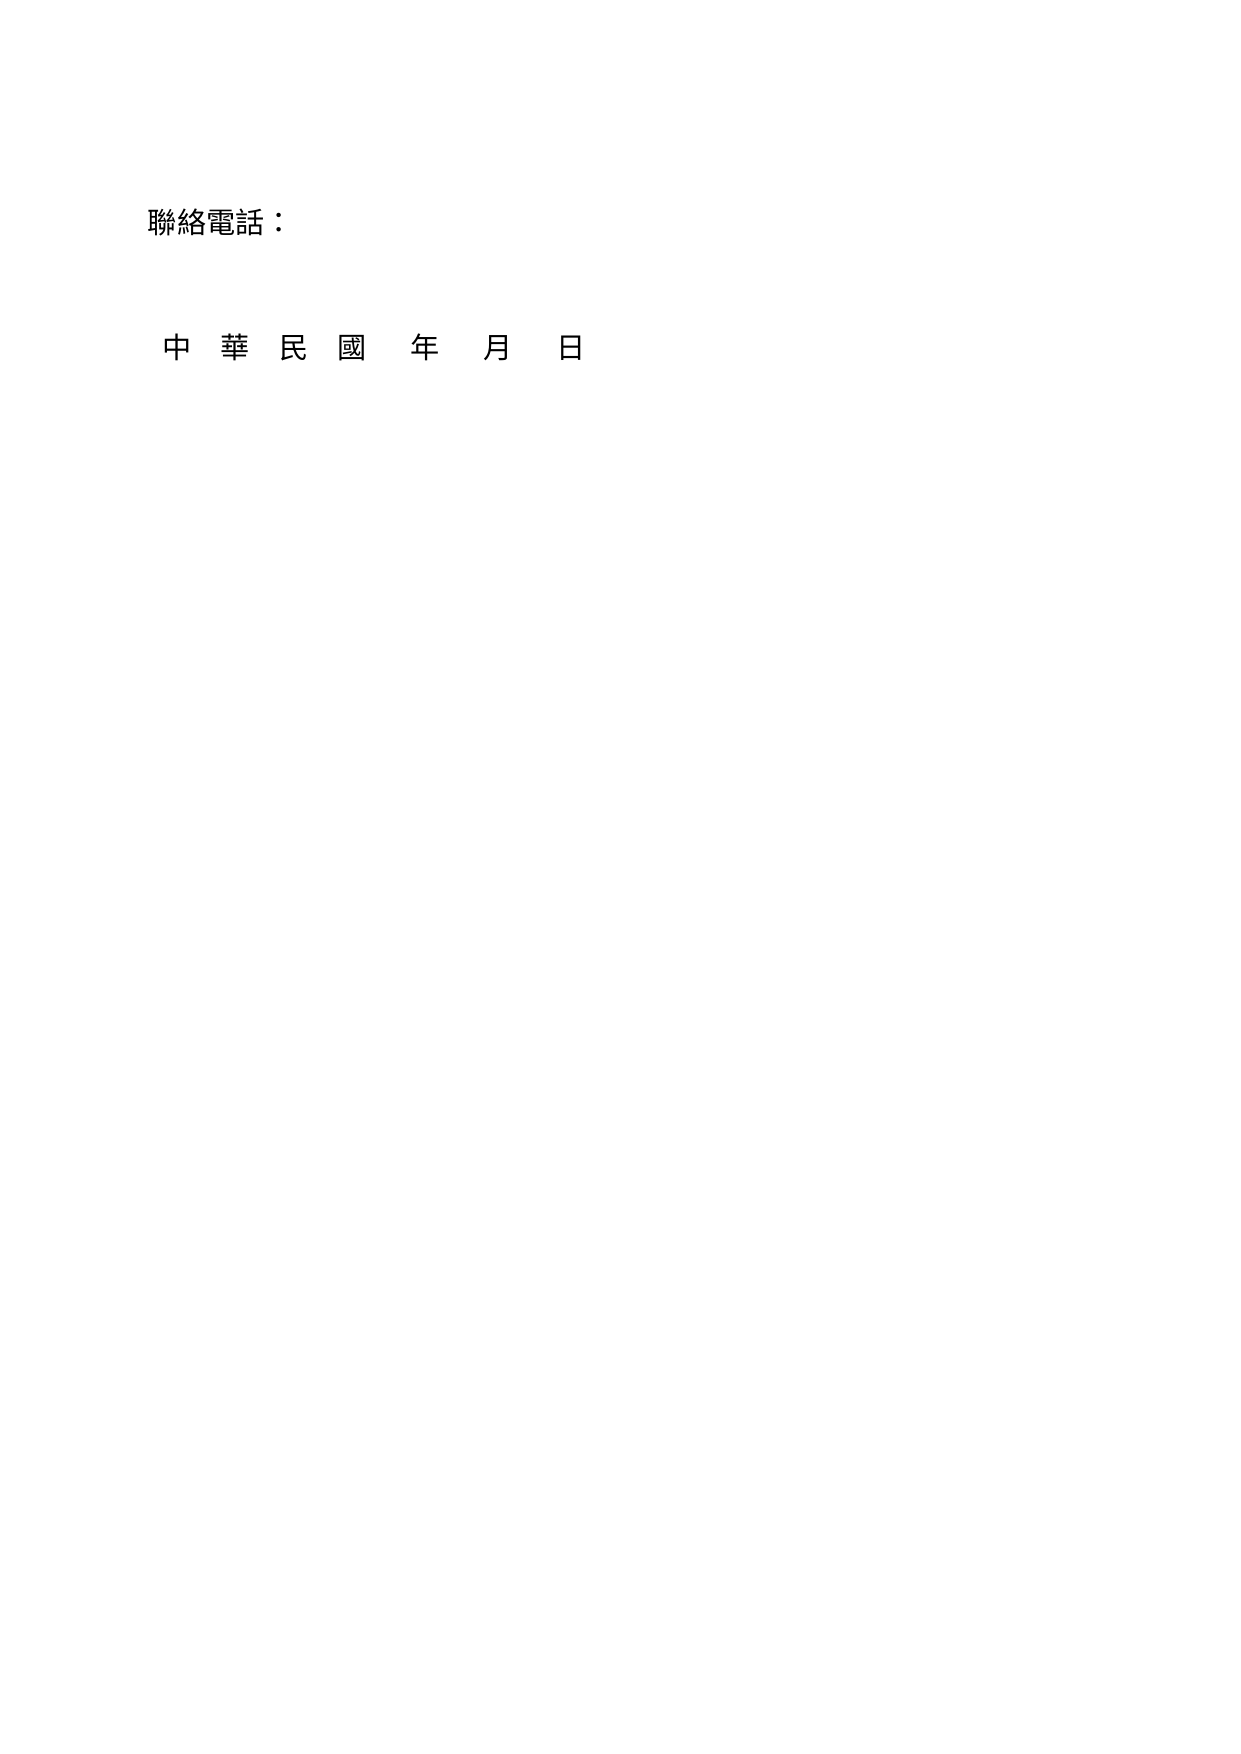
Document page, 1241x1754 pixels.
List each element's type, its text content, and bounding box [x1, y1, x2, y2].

text 聯絡電話： [148, 179, 1110, 241]
text 中 華 民 國 年 月 日 [148, 304, 1078, 366]
